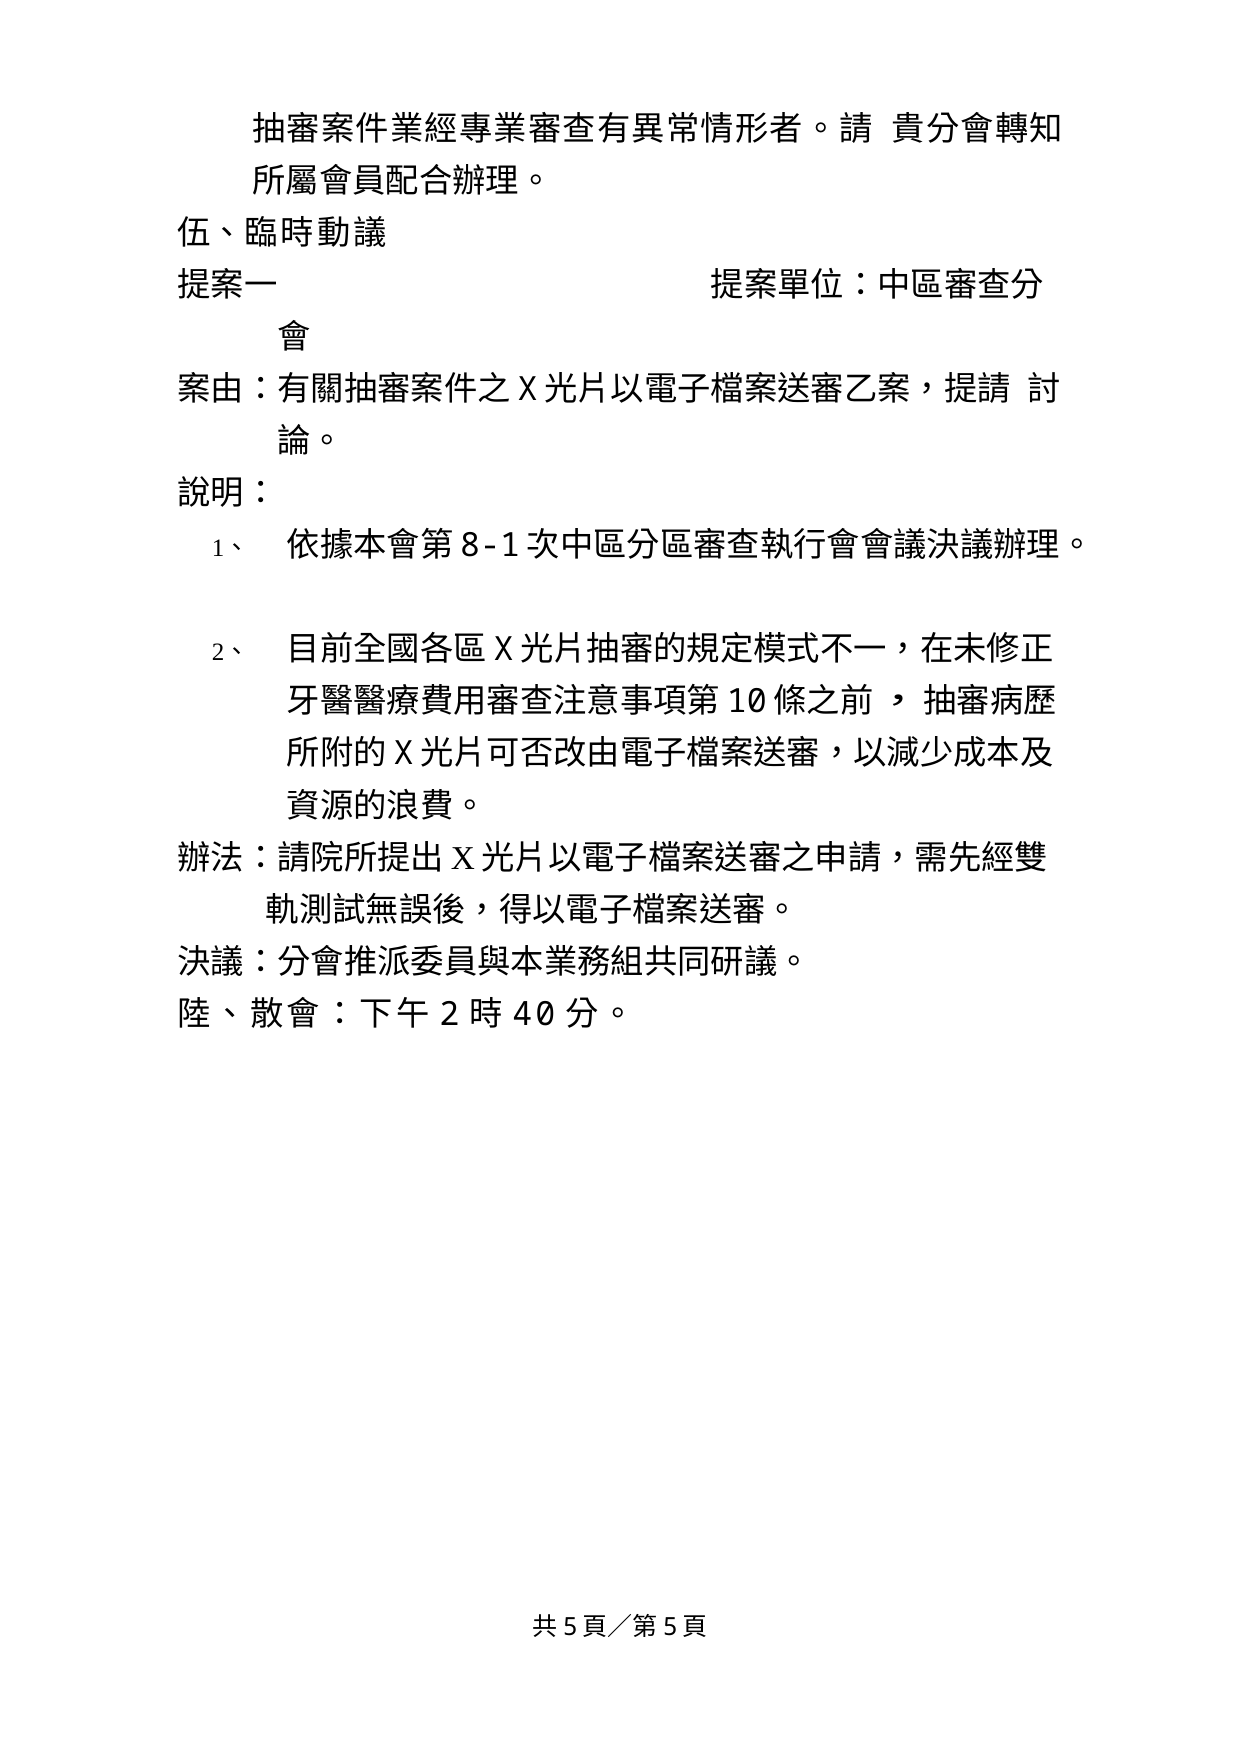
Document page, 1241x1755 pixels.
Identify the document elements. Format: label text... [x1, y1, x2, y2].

text 案由：有關抽審案件之X光片以電子檔案送審乙案，提請 討論。 [177, 358, 1063, 462]
text 決議：分會推派委員與本業務組共同研議。 [177, 931, 1063, 983]
text 提案一 提案單位：中區審查分會 [177, 254, 1063, 358]
text 辦法：請院所提出X光片以電子檔案送審之申請，需先經雙軌測試無誤後，得以電子檔案送審。 [177, 827, 1063, 931]
list 依據本會第8-1次中區分區審查執行會會議決議辦理。 [212, 514, 1063, 618]
list 抽審案件業經專業審查有異常情形者。請 貴分會轉知所屬會員配合辦理。 [177, 97, 1063, 202]
list 目前全國各區X光片抽審的規定模式不一，在未修正牙醫醫療費用審查注意事項第10條之前，抽審病歷所附的X光片可否改由電子檔案送審，以減少成本及資源的浪費。 [212, 618, 1063, 827]
text 伍、臨時動議 [177, 202, 1063, 254]
text 說明： [177, 462, 1063, 514]
text 陸、散會：下午2時40分。 [177, 983, 1057, 1035]
